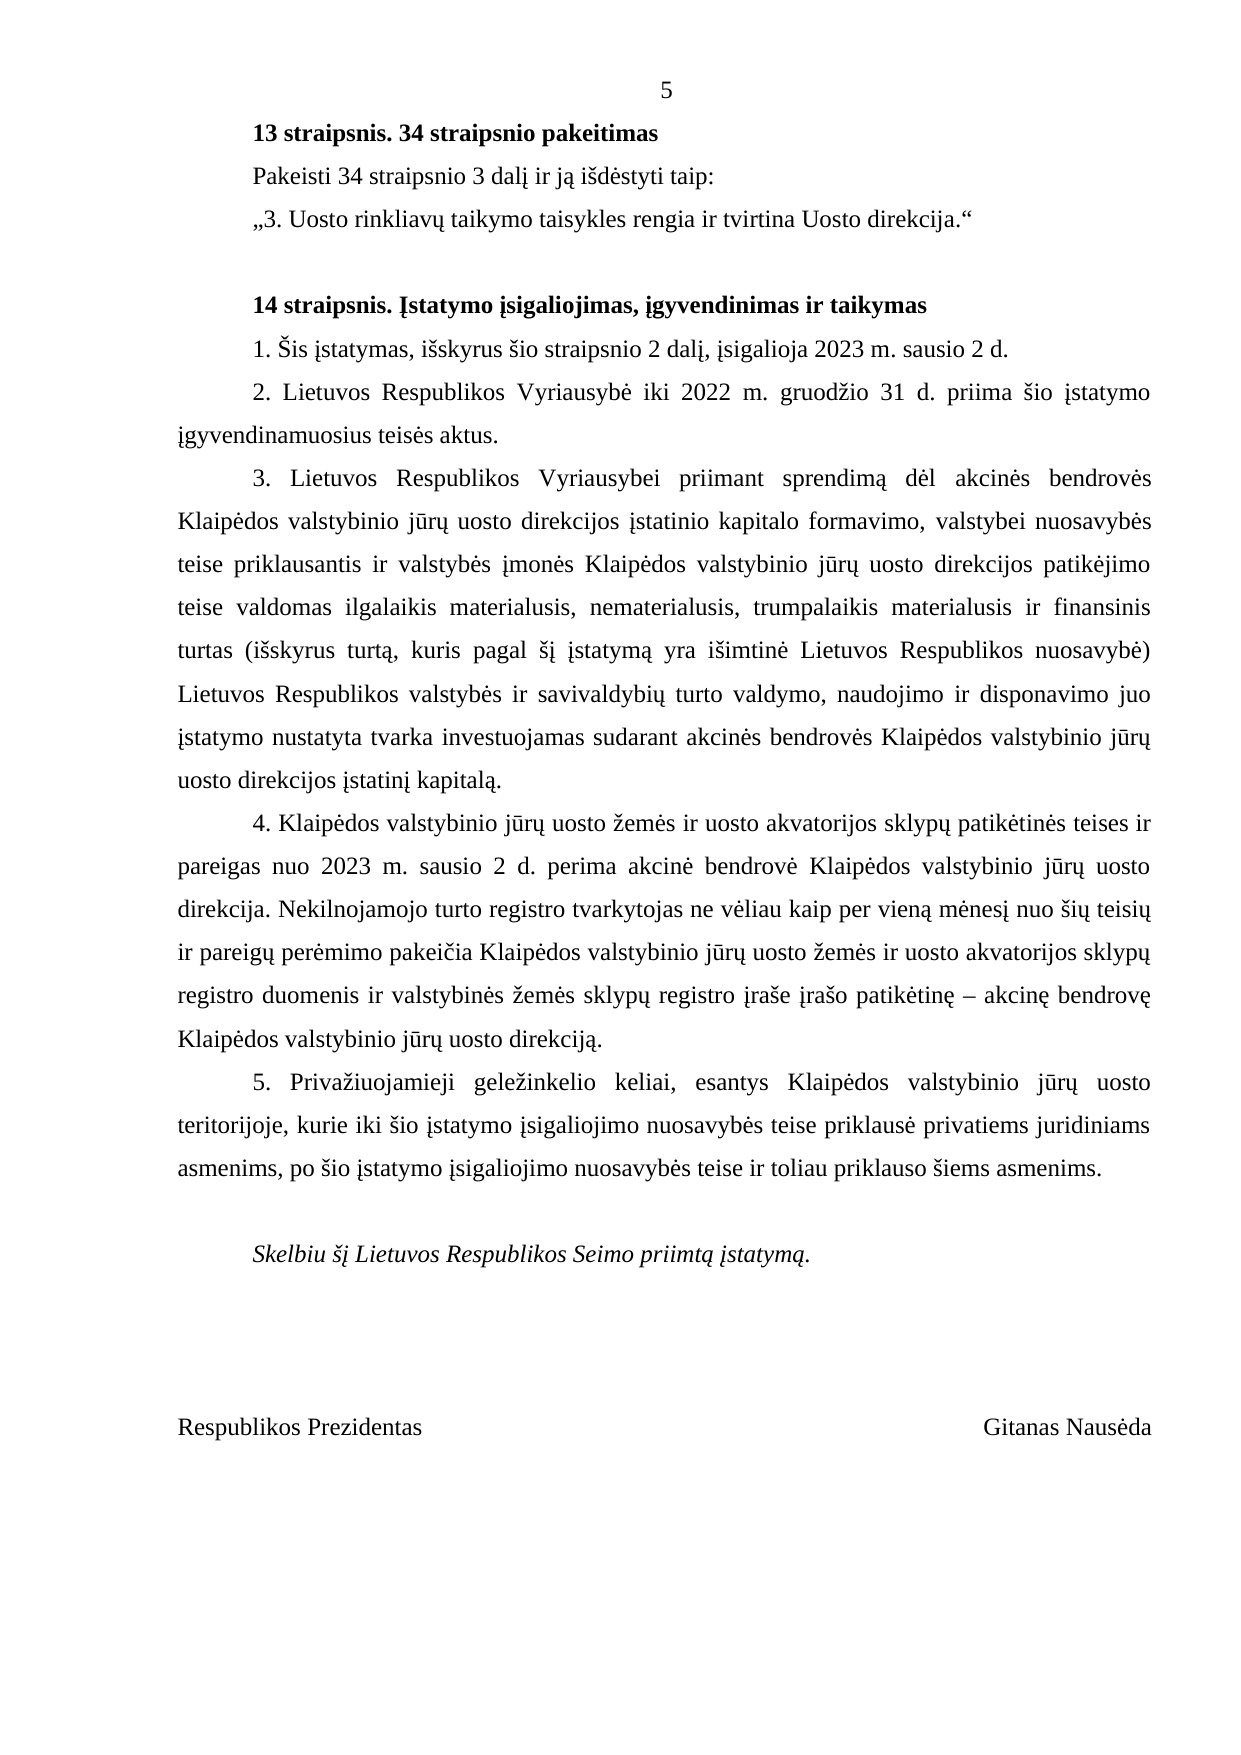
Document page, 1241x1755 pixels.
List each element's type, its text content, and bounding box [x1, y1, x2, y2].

text 14 straipsnis. Įstatymo įsigaliojimas, įgyvendinimas ir taikymas [177, 291, 1152, 319]
text „3. Uosto rinkliavų taikymo taisykles rengia ir tvirtina Uosto direkcija.“ [177, 204, 1152, 233]
text Skelbiu šį Lietuvos Respublikos Seimo priimtą įstatymą. [177, 1239, 1152, 1268]
text 13 straipsnis. 34 straipsnio pakeitimas [177, 118, 1152, 147]
text 4. Klaipėdos valstybinio jūrų uosto žemės ir uosto akvatorijos sklypų patikėtinės teises ir pareigas nuo 2023 m. sausio 2 d. perima akcinė bendrovė Klaipėdos valstybinio jūrų uosto direkcija. Nekilnojamojo turto registro tvarkytojas ne vėliau kaip per vieną mėnesį nuo šių teisių ir pareigų perėmimo pakeičia Klaipėdos valstybinio jūrų uosto žemės ir uosto akvatorijos sklypų registro duomenis ir valstybinės žemės sklypų registro įraše įrašo patikėtinę – akcinę bendrovę Klaipėdos valstybinio jūrų uosto direkciją. [177, 808, 1152, 1052]
text Respublikos Prezidentas Gitanas Nausėda [177, 1412, 1152, 1441]
text 2. Lietuvos Respublikos Vyriausybė iki 2022 m. gruodžio 31 d. priima šio įstatymo įgyvendinamuosius teisės aktus. [177, 377, 1152, 449]
text Pakeisti 34 straipsnio 3 dalį ir ją išdėstyti taip: [177, 161, 1152, 190]
text 5. Privažiuojamieji geležinkelio keliai, esantys Klaipėdos valstybinio jūrų uosto teritorijoje, kurie iki šio įstatymo įsigaliojimo nuosavybės teise priklausė privatiems juridiniams asmenims, po šio įstatymo įsigaliojimo nuosavybės teise ir toliau priklauso šiems asmenims. [177, 1067, 1152, 1182]
text 1. Šis įstatymas, išskyrus šio straipsnio 2 dalį, įsigalioja 2023 m. sausio 2 d. [177, 334, 1152, 362]
text 3. Lietuvos Respublikos Vyriausybei priimant sprendimą dėl akcinės bendrovės Klaipėdos valstybinio jūrų uosto direkcijos įstatinio kapitalo formavimo, valstybei nuosavybės teise priklausantis ir valstybės įmonės Klaipėdos valstybinio jūrų uosto direkcijos patikėjimo teise valdomas ilgalaikis materialusis, nematerialusis, trumpalaikis materialusis ir finansinis turtas (išskyrus turtą, kuris pagal šį įstatymą yra išimtinė Lietuvos Respublikos nuosavybė) Lietuvos Respublikos valstybės ir savivaldybių turto valdymo, naudojimo ir disponavimo juo įstatymo nustatyta tvarka investuojamas sudarant akcinės bendrovės Klaipėdos valstybinio jūrų uosto direkcijos įstatinį kapitalą. [177, 463, 1152, 794]
